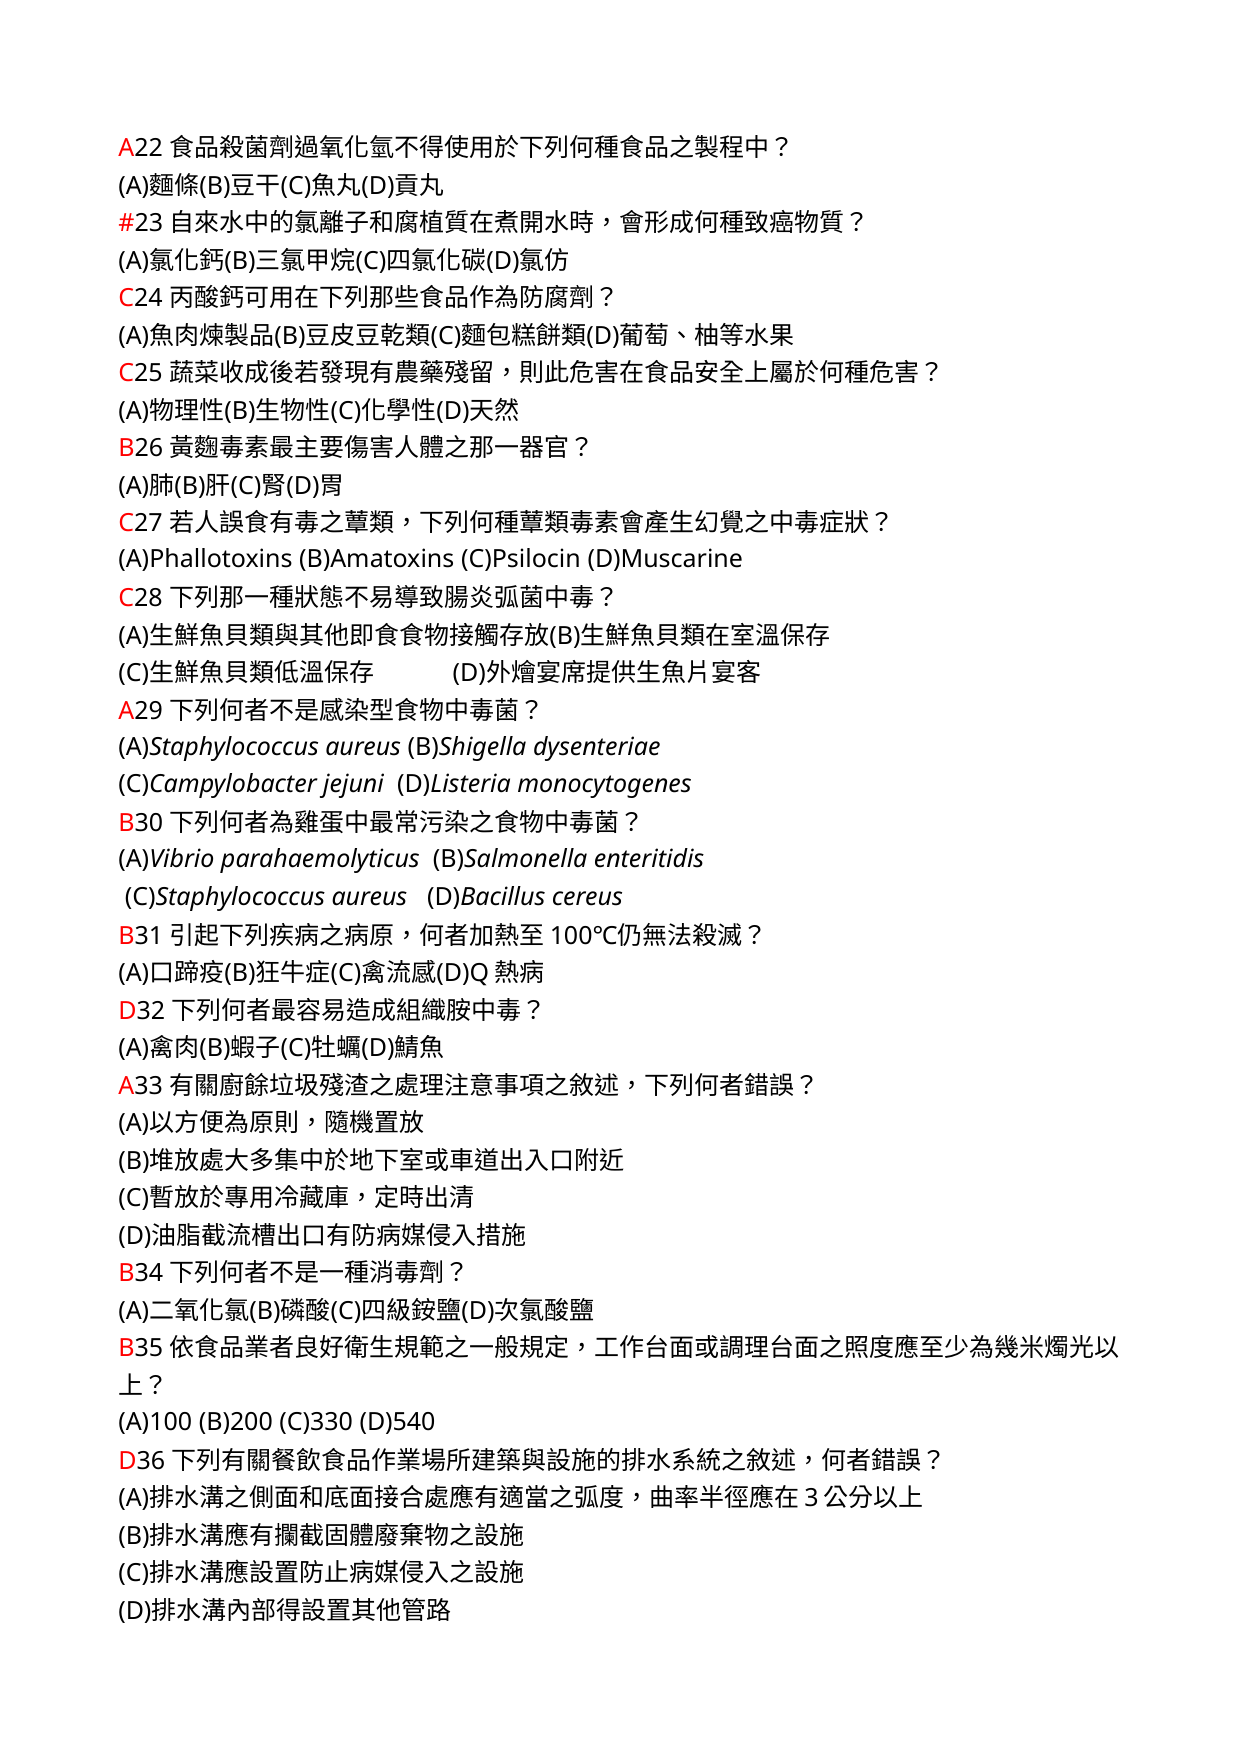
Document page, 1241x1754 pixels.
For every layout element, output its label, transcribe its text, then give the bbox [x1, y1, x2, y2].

text (A)氯化鈣(B)三氯甲烷(C)四氯化碳(D)氯仿 [118, 239, 1122, 277]
text D32 下列何者最容易造成組織胺中毒？ [118, 989, 1122, 1027]
text A33 有關廚餘垃圾殘渣之處理注意事項之敘述，下列何者錯誤？ [118, 1064, 1122, 1102]
text B26 黃麴毒素最主要傷害人體之那一器官？ [118, 427, 1122, 464]
text C28 下列那一種狀態不易導致腸炎弧菌中毒？ [118, 577, 1122, 614]
text D36 下列有關餐飲食品作業場所建築與設施的排水系統之敘述，何者錯誤？ [118, 1439, 1122, 1477]
text (C)暫放於專用冷藏庫，定時出清 [118, 1177, 1122, 1214]
text (A)排水溝之側面和底面接合處應有適當之弧度，曲率半徑應在3公分以上 [118, 1477, 1122, 1514]
text B30 下列何者為雞蛋中最常污染之食物中毒菌？ [118, 802, 1122, 839]
text (C)排水溝應設置防止病媒侵入之設施 [118, 1552, 1122, 1589]
text (A)生鮮魚貝類與其他即食食物接觸存放(B)生鮮魚貝類在室溫保存 [118, 614, 1122, 652]
text (A)麵條(B)豆干(C)魚丸(D)貢丸 [118, 164, 1122, 202]
text C24 丙酸鈣可用在下列那些食品作為防腐劑？ [118, 277, 1122, 314]
text (A)魚肉煉製品(B)豆皮豆乾類(C)麵包糕餅類(D)葡萄、柚等水果 [118, 314, 1122, 352]
text A29 下列何者不是感染型食物中毒菌？ [118, 689, 1122, 727]
text (A)Vibrio parahaemolyticus (B)Salmonella enteritidis [118, 839, 1122, 877]
text (A)100 (B)200 (C)330 (D)540 [118, 1402, 1122, 1439]
text (A)肺(B)肝(C)腎(D)胃 [118, 464, 1122, 502]
text A22 食品殺菌劑過氧化氫不得使用於下列何種食品之製程中？ [118, 127, 1122, 164]
text (C)Staphylococcus aureus (D)Bacillus cereus [118, 877, 1122, 914]
text B31 引起下列疾病之病原，何者加熱至100℃仍無法殺滅？ [118, 914, 1122, 952]
text (A)以方便為原則，隨機置放 [118, 1102, 1122, 1139]
text #23 自來水中的氯離子和腐植質在煮開水時，會形成何種致癌物質？ [118, 202, 1122, 239]
text (A)Phallotoxins (B)Amatoxins (C)Psilocin (D)Muscarine [118, 539, 1122, 577]
text (C)生鮮魚貝類低溫保存 (D)外燴宴席提供生魚片宴客 [118, 652, 1122, 689]
text B34 下列何者不是一種消毒劑？ [118, 1252, 1122, 1289]
text C27 若人誤食有毒之蕈類，下列何種蕈類毒素會產生幻覺之中毒症狀？ [118, 502, 1122, 539]
text B35 依食品業者良好衛生規範之一般規定，工作台面或調理台面之照度應至少為幾米燭光以上？ [118, 1327, 1122, 1402]
text (C)Campylobacter jejuni (D)Listeria monocytogenes [118, 764, 1122, 802]
text C25 蔬菜收成後若發現有農藥殘留，則此危害在食品安全上屬於何種危害？ [118, 352, 1122, 389]
text (A)口蹄疫(B)狂牛症(C)禽流感(D)Q熱病 [118, 952, 1122, 989]
text (D)油脂截流槽出口有防病媒侵入措施 [118, 1214, 1122, 1252]
text (A)二氧化氯(B)磷酸(C)四級銨鹽(D)次氯酸鹽 [118, 1289, 1122, 1327]
text (A)物理性(B)生物性(C)化學性(D)天然 [118, 389, 1122, 427]
text (B)堆放處大多集中於地下室或車道出入口附近 [118, 1139, 1122, 1177]
text (A)Staphylococcus aureus (B)Shigella dysenteriae [118, 727, 1122, 764]
text (D)排水溝內部得設置其他管路 [118, 1589, 1122, 1627]
text (B)排水溝應有攔截固體廢棄物之設施 [118, 1514, 1122, 1552]
text (A)禽肉(B)蝦子(C)牡蠣(D)鯖魚 [118, 1027, 1122, 1064]
